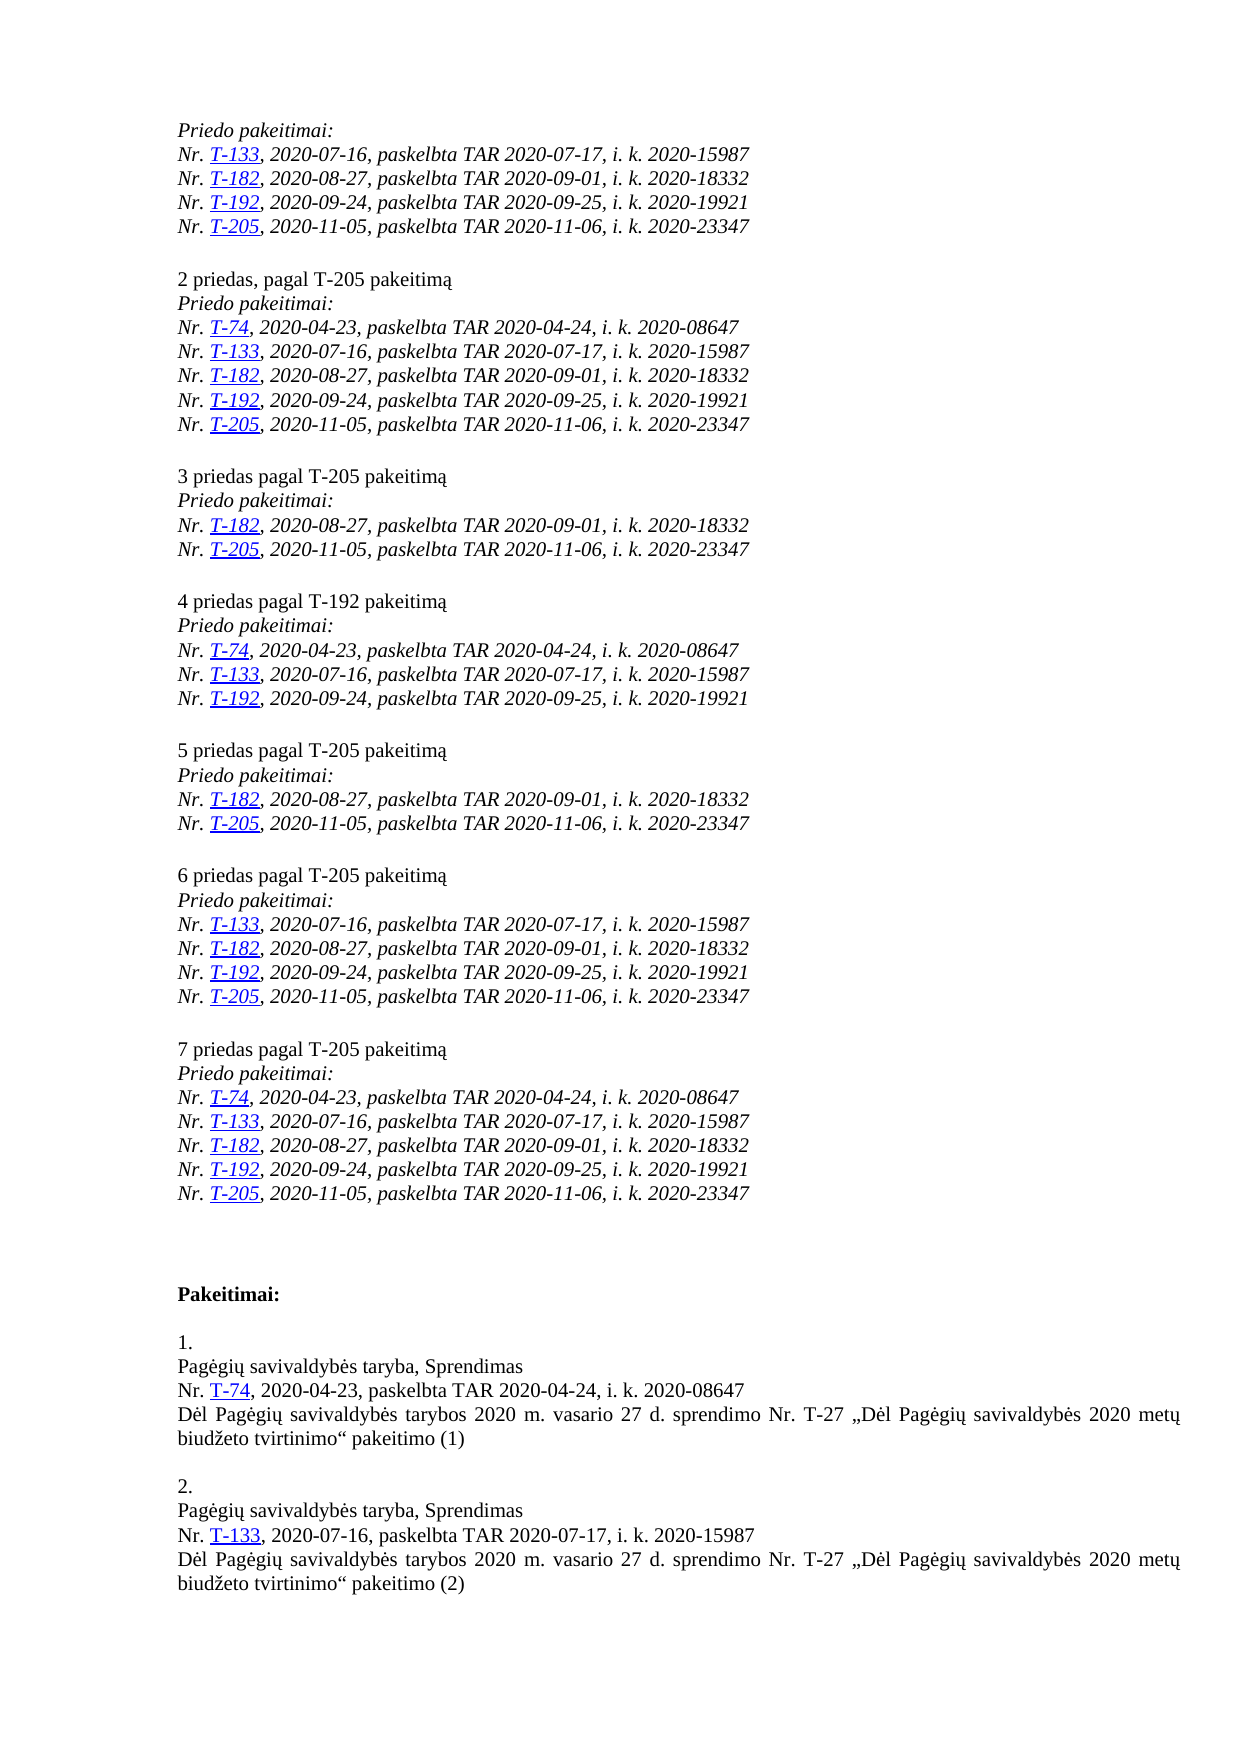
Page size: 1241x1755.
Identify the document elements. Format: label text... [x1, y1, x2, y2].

text Nr. T-205, 2020-11-05, paskelbta TAR 2020-11-06, i. k. 2020-23347 [177, 1181, 1181, 1205]
text Priedo pakeitimai: [177, 488, 1181, 512]
text Nr. T-205, 2020-11-05, paskelbta TAR 2020-11-06, i. k. 2020-23347 [177, 412, 1181, 436]
text Nr. T-133, 2020-07-16, paskelbta TAR 2020-07-17, i. k. 2020-15987 [177, 662, 1181, 686]
text Nr. T-205, 2020-11-05, paskelbta TAR 2020-11-06, i. k. 2020-23347 [177, 537, 1181, 561]
text 7 priedas pagal T-205 pakeitimą [177, 1037, 1181, 1061]
text Nr. T-133, 2020-07-16, paskelbta TAR 2020-07-17, i. k. 2020-15987 [177, 1522, 1181, 1547]
text Nr. T-182, 2020-08-27, paskelbta TAR 2020-09-01, i. k. 2020-18332 [177, 936, 1181, 960]
text Nr. T-182, 2020-08-27, paskelbta TAR 2020-09-01, i. k. 2020-18332 [177, 787, 1181, 811]
text Priedo pakeitimai: [177, 887, 1181, 912]
text Nr. T-182, 2020-08-27, paskelbta TAR 2020-09-01, i. k. 2020-18332 [177, 166, 1181, 190]
text Dėl Pagėgių savivaldybės tarybos 2020 m. vasario 27 d. sprendimo Nr. T-27 „Dėl Pagėgių savivaldybės 2020 metų biudžeto tvirtinimo“ pakeitimo (2) [177, 1547, 1181, 1595]
text Nr. T-133, 2020-07-16, paskelbta TAR 2020-07-17, i. k. 2020-15987 [177, 142, 1181, 166]
text Priedo pakeitimai: [177, 613, 1181, 637]
text 2 priedas, pagal T-205 pakeitimą [177, 267, 1181, 291]
text 1. [177, 1330, 1181, 1354]
text 6 priedas pagal T-205 pakeitimą [177, 863, 1181, 887]
text Nr. T-192, 2020-09-24, paskelbta TAR 2020-09-25, i. k. 2020-19921 [177, 686, 1181, 710]
text Nr. T-74, 2020-04-23, paskelbta TAR 2020-04-24, i. k. 2020-08647 [177, 1378, 1181, 1402]
text Nr. T-192, 2020-09-24, paskelbta TAR 2020-09-25, i. k. 2020-19921 [177, 387, 1181, 412]
text Nr. T-133, 2020-07-16, paskelbta TAR 2020-07-17, i. k. 2020-15987 [177, 912, 1181, 936]
text Nr. T-182, 2020-08-27, paskelbta TAR 2020-09-01, i. k. 2020-18332 [177, 1133, 1181, 1157]
text Nr. T-192, 2020-09-24, paskelbta TAR 2020-09-25, i. k. 2020-19921 [177, 960, 1181, 984]
text 3 priedas pagal T-205 pakeitimą [177, 464, 1181, 488]
text Nr. T-133, 2020-07-16, paskelbta TAR 2020-07-17, i. k. 2020-15987 [177, 1109, 1181, 1133]
text 2. [177, 1474, 1181, 1498]
text Nr. T-205, 2020-11-05, paskelbta TAR 2020-11-06, i. k. 2020-23347 [177, 811, 1181, 835]
text Nr. T-74, 2020-04-23, paskelbta TAR 2020-04-24, i. k. 2020-08647 [177, 637, 1181, 662]
text Pagėgių savivaldybės taryba, Sprendimas [177, 1354, 1181, 1378]
text Nr. T-182, 2020-08-27, paskelbta TAR 2020-09-01, i. k. 2020-18332 [177, 363, 1181, 387]
text 4 priedas pagal T-192 pakeitimą [177, 589, 1181, 613]
text Nr. T-74, 2020-04-23, paskelbta TAR 2020-04-24, i. k. 2020-08647 [177, 1085, 1181, 1109]
text Nr. T-133, 2020-07-16, paskelbta TAR 2020-07-17, i. k. 2020-15987 [177, 339, 1181, 363]
text Pagėgių savivaldybės taryba, Sprendimas [177, 1498, 1181, 1522]
text Priedo pakeitimai: [177, 762, 1181, 787]
text Priedo pakeitimai: [177, 1061, 1181, 1085]
text Priedo pakeitimai: [177, 118, 1181, 142]
text Priedo pakeitimai: [177, 291, 1181, 315]
text Nr. T-192, 2020-09-24, paskelbta TAR 2020-09-25, i. k. 2020-19921 [177, 190, 1181, 214]
text Nr. T-74, 2020-04-23, paskelbta TAR 2020-04-24, i. k. 2020-08647 [177, 315, 1181, 339]
text Dėl Pagėgių savivaldybės tarybos 2020 m. vasario 27 d. sprendimo Nr. T-27 „Dėl Pagėgių savivaldybės 2020 metų biudžeto tvirtinimo“ pakeitimo (1) [177, 1402, 1181, 1450]
text Nr. T-205, 2020-11-05, paskelbta TAR 2020-11-06, i. k. 2020-23347 [177, 214, 1181, 238]
text 5 priedas pagal T-205 pakeitimą [177, 738, 1181, 762]
text Pakeitimai: [177, 1282, 1181, 1306]
text Nr. T-182, 2020-08-27, paskelbta TAR 2020-09-01, i. k. 2020-18332 [177, 512, 1181, 537]
text Nr. T-192, 2020-09-24, paskelbta TAR 2020-09-25, i. k. 2020-19921 [177, 1157, 1181, 1181]
text Nr. T-205, 2020-11-05, paskelbta TAR 2020-11-06, i. k. 2020-23347 [177, 984, 1181, 1008]
